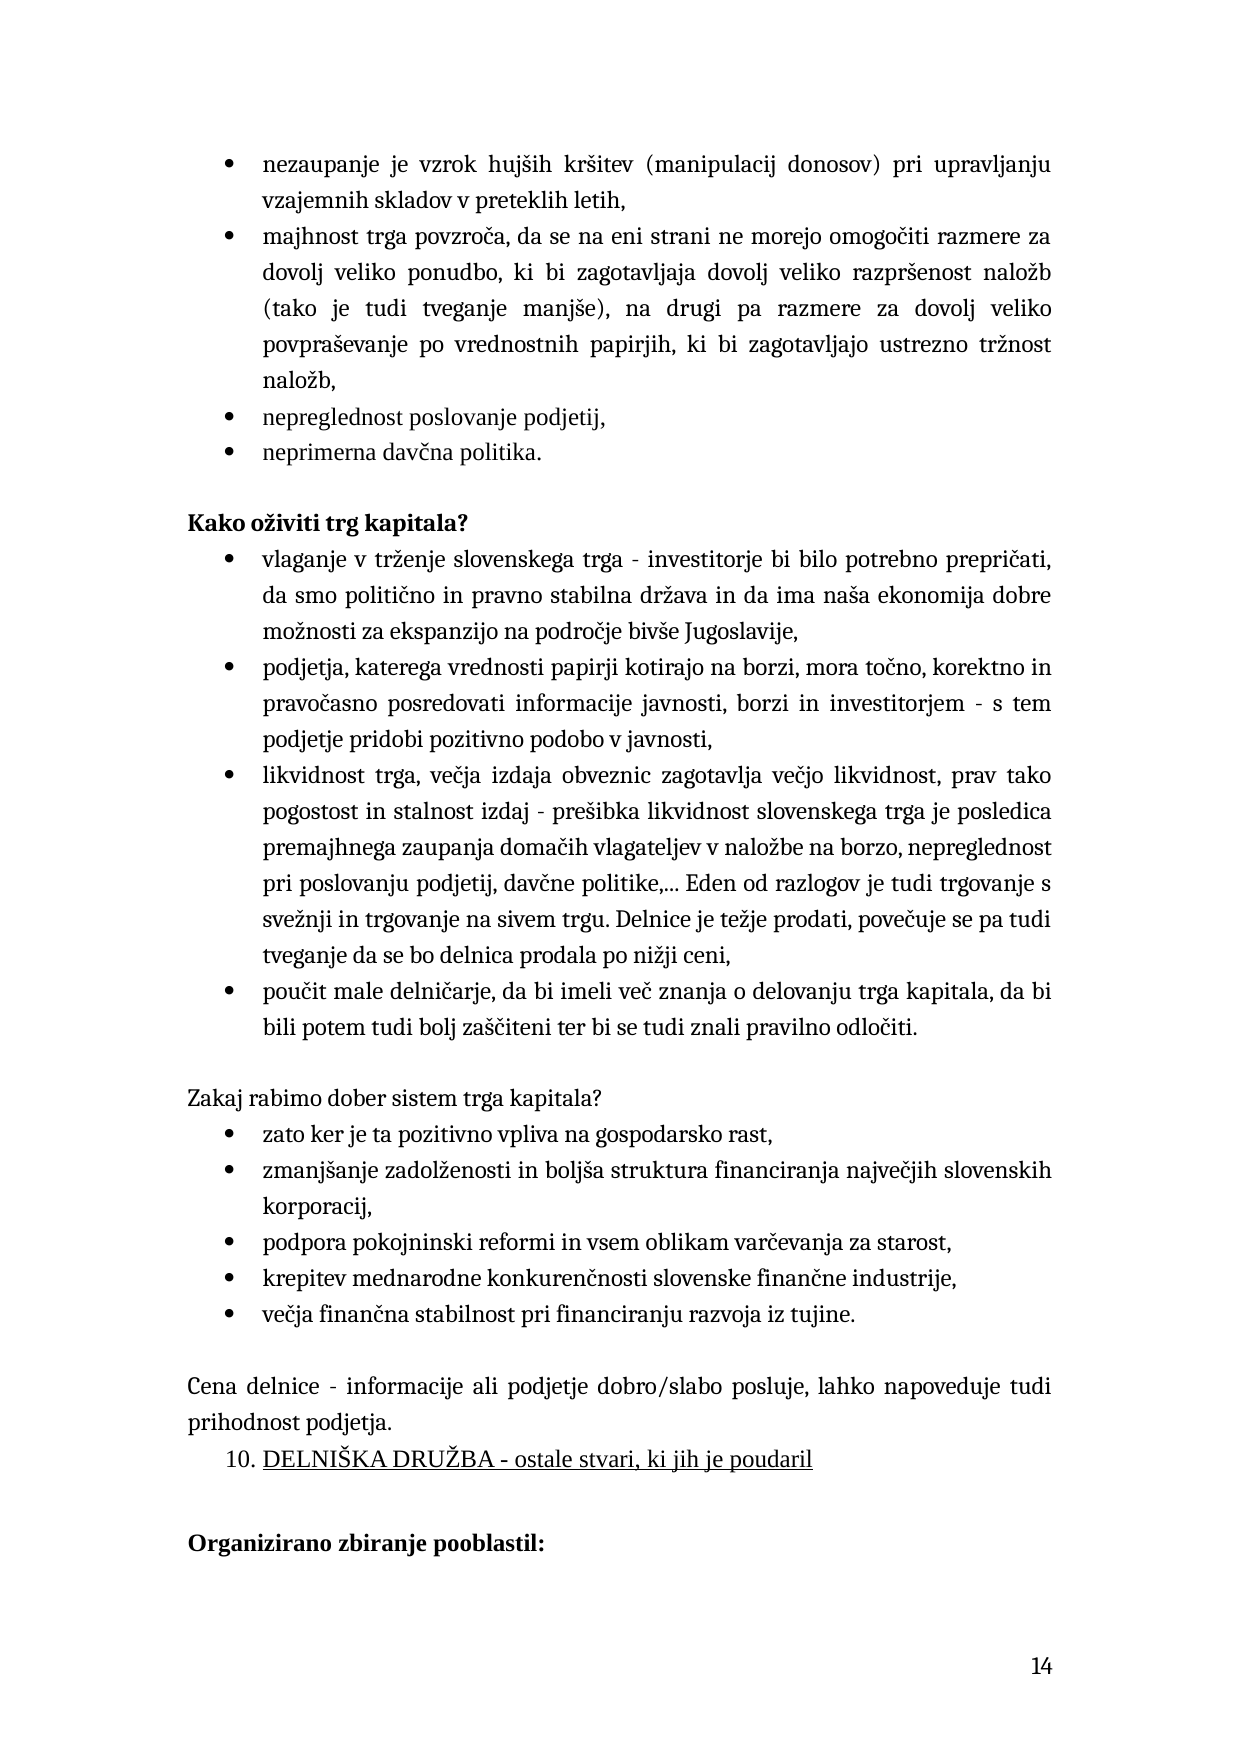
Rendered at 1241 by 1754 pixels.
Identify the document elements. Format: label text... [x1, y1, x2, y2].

list krepitev mednarodne konkurenčnosti slovenske finančne industrije, [225, 1264, 1053, 1293]
list zato ker je ta pozitivno vpliva na gospodarsko rast, [225, 1120, 1053, 1149]
list nezaupanje je vzrok hujših kršitev (manipulacij donosov) pri upravljanju vzajemnih skladov v preteklih letih, [225, 150, 1053, 215]
list podpora pokojninski reformi in vsem oblikam varčevanja za starost, [225, 1228, 1053, 1257]
list nepreglednost poslovanje podjetij, [225, 402, 1053, 430]
list majhnost trga povzroča, da se na eni strani ne morejo omogočiti razmere za dovolj veliko ponudbo, ki bi zagotavljaja dovolj veliko razpršenost naložb (tako je tudi tveganje manjše), na drugi pa razmere za dovolj veliko povpraševanje po vrednostnih papirjih, ki bi zagotavljajo ustrezno tržnost naložb, [225, 222, 1053, 394]
list poučit male delničarje, da bi imeli več znanja o delovanju trga kapitala, da bi bili potem tudi bolj zaščiteni ter bi se tudi znali pravilno odločiti. [225, 977, 1053, 1041]
list podjetja, katerega vrednosti papirji kotirajo na borzi, mora točno, korektno in pravočasno posredovati informacije javnosti, borzi in investitorjem - s tem podjetje pridobi pozitivno podobo v javnosti, [225, 653, 1053, 754]
list likvidnost trga, večja izdaja obveznic zagotavlja večjo likvidnost, prav tako pogostost in stalnost izdaj - prešibka likvidnost slovenskega trga je posledica premajhnega zaupanja domačih vlagateljev v naložbe na borzo, nepreglednost pri poslovanju podjetij, davčne politike,... Eden od razlogov je tudi trgovanje s svežnji in trgovanje na sivem trgu. Delnice je težje prodati, povečuje se pa tudi tveganje da se bo delnica prodala po nižji ceni, [225, 761, 1053, 969]
list večja finančna stabilnost pri financiranju razvoja iz tujine. [225, 1300, 1053, 1329]
text Cena delnice - informacije ali podjetje dobro/slabo posluje, lahko napoveduje tudi prihodnost podjetja. [187, 1372, 1053, 1437]
list vlaganje v trženje slovenskega trga - investitorje bi bilo potrebno prepričati, da smo politično in pravno stabilna država in da ima naša ekonomija dobre možnosti za ekspanzijo na področje bivše Jugoslavije, [225, 545, 1053, 646]
list neprimerna davčna politika. [225, 437, 1053, 466]
text Organizirano zbiranje pooblastil: [187, 1528, 1053, 1557]
list DELNIŠKA DRUŽBA - ostale stvari, ki jih je poudaril [225, 1444, 1053, 1472]
list zmanjšanje zadolženosti in boljša struktura financiranja največjih slovenskih korporacij, [225, 1156, 1053, 1221]
text Kako oživiti trg kapitala? [187, 509, 1053, 538]
text Zakaj rabimo dober sistem trga kapitala? [187, 1084, 1053, 1113]
